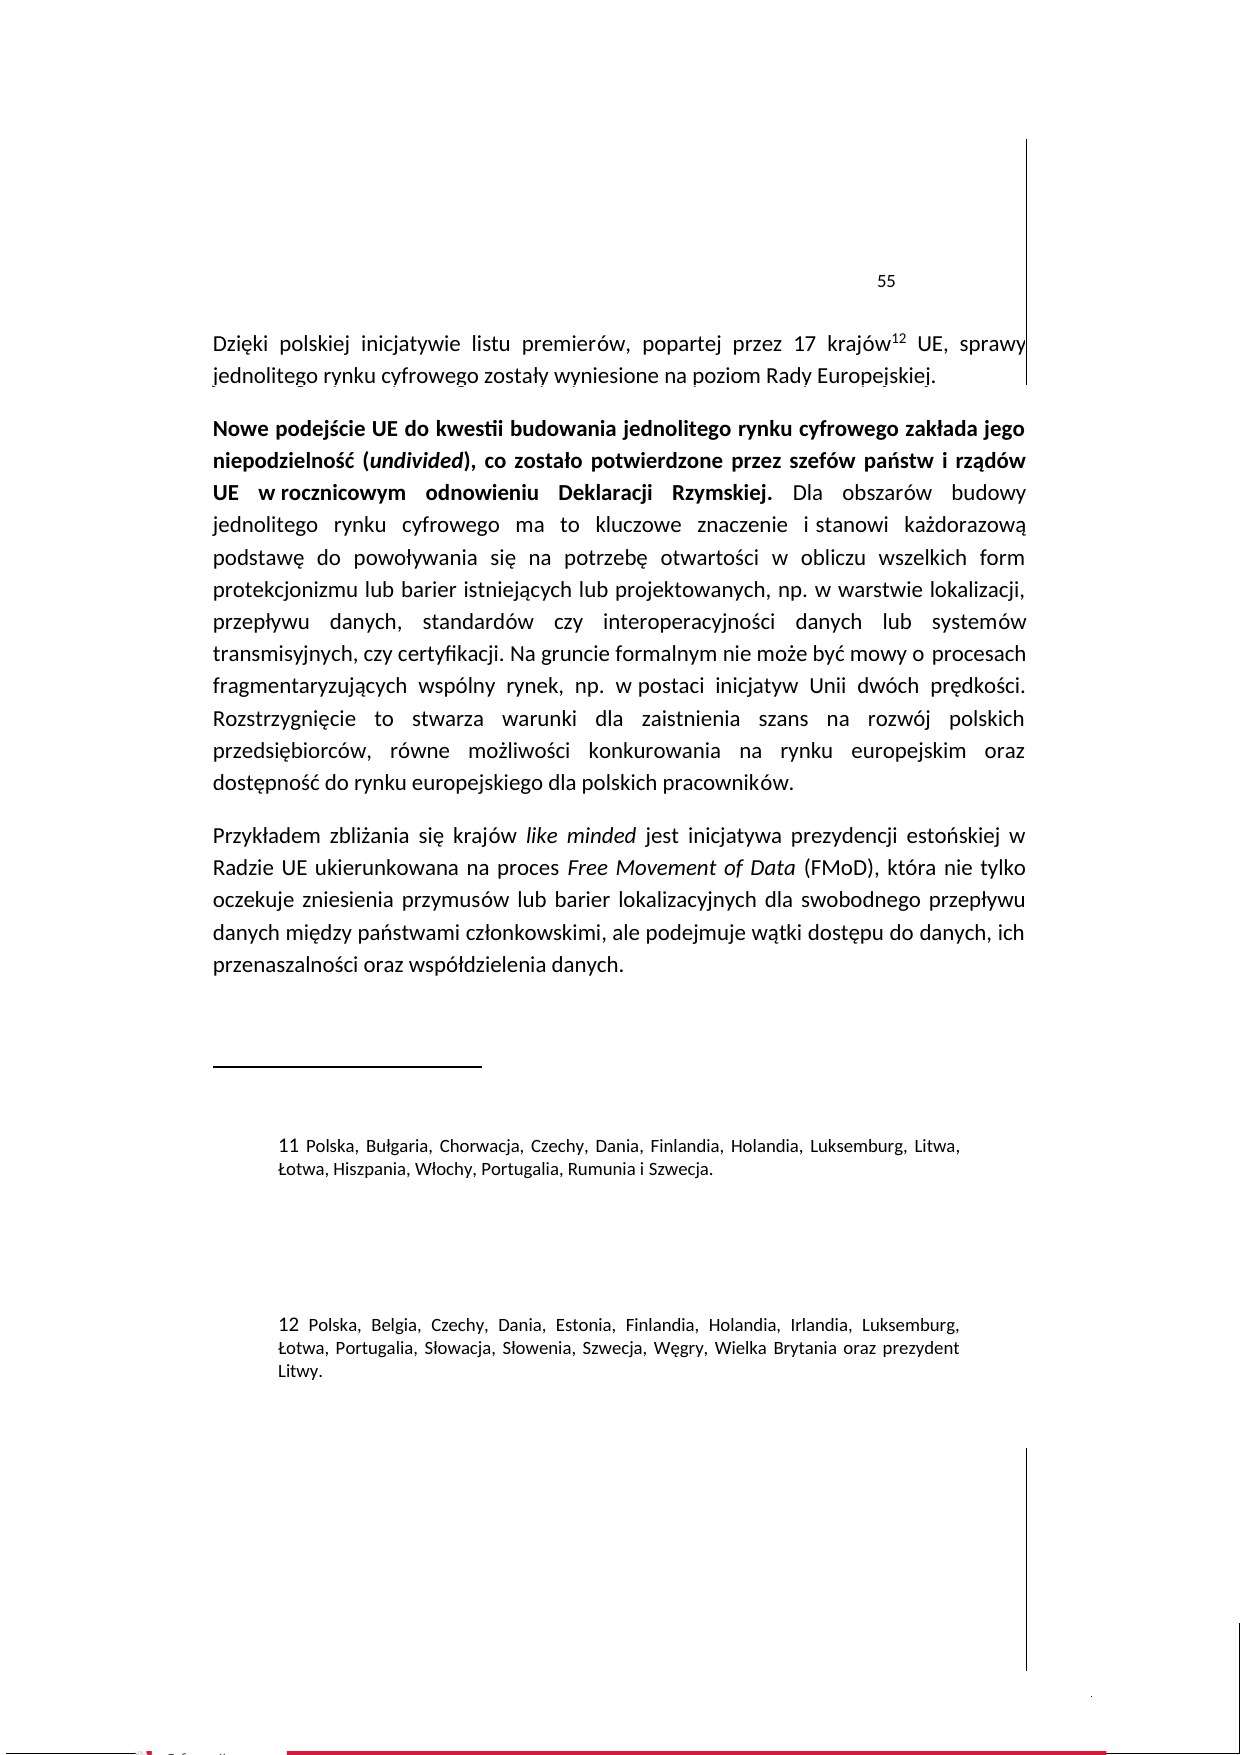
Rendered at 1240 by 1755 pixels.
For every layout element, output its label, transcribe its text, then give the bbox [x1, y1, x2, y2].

text Przykładem zbliżania się krajów like minded jest inicjatywa prezydencji estońskiej w Radzie UE ukierunkowana na proces Free Movement of Data (FMoD), która nie tylko oczekuje zniesienia przymusów lub barier lokalizacyjnych dla swobodnego przepływu danych między państwami członkowskimi, ale podejmuje wątki dostępu do danych, ich przenaszalności oraz współdzielenia danych. [213, 821, 1026, 978]
text Polska, Belgia, Czechy, Dania, Estonia, Finlandia, Holandia, Irlandia, Luksemburg, Łotwa, Portugalia, Słowacja, Słowenia, Szwecja, Węgry, Wielka Brytania oraz prezydent Litwy. [278, 1311, 961, 1382]
text Nowe podejście UE do kwestii budowania jednolitego rynku cyfrowego zakłada jego niepodzielność (undivided), co zostało potwierdzone przez szefów państw i rządów UE w rocznicowym odnowieniu Deklaracji Rzymskiej. Dla obszarów budowy jednolitego rynku cyfrowego ma to kluczowe znaczenie i stanowi każdorazową podstawę do powoływania się na potrzebę otwartości w obliczu wszelkich form protekcjonizmu lub barier istniejących lub projektowanych, np. w warstwie lokalizacji, przepływu danych, standardów czy interoperacyjności danych lub systemów transmisyjnych, czy certyfikacji. Na gruncie formalnym nie może być mowy o procesach fragmentaryzujących wspólny rynek, np. w postaci inicjatyw Unii dwóch prędkości. Rozstrzygnięcie to stwarza warunki dla zaistnienia szans na rozwój polskich przedsiębiorców, równe możliwości konkurowania na rynku europejskim oraz dostępność do rynku europejskiego dla polskich pracowników. [213, 414, 1026, 796]
text Polska, Bułgaria, Chorwacja, Czechy, Dania, Finlandia, Holandia, Luksemburg, Litwa, Łotwa, Hiszpania, Włochy, Portugalia, Rumunia i Szwecja. [278, 1132, 961, 1180]
text Dzięki polskiej inicjatywie listu premierów, popartej przez 17 krajów UE, sprawy jednolitego rynku cyfrowego zostały wyniesione na poziom Rady Europejskiej. [214, 329, 1025, 385]
